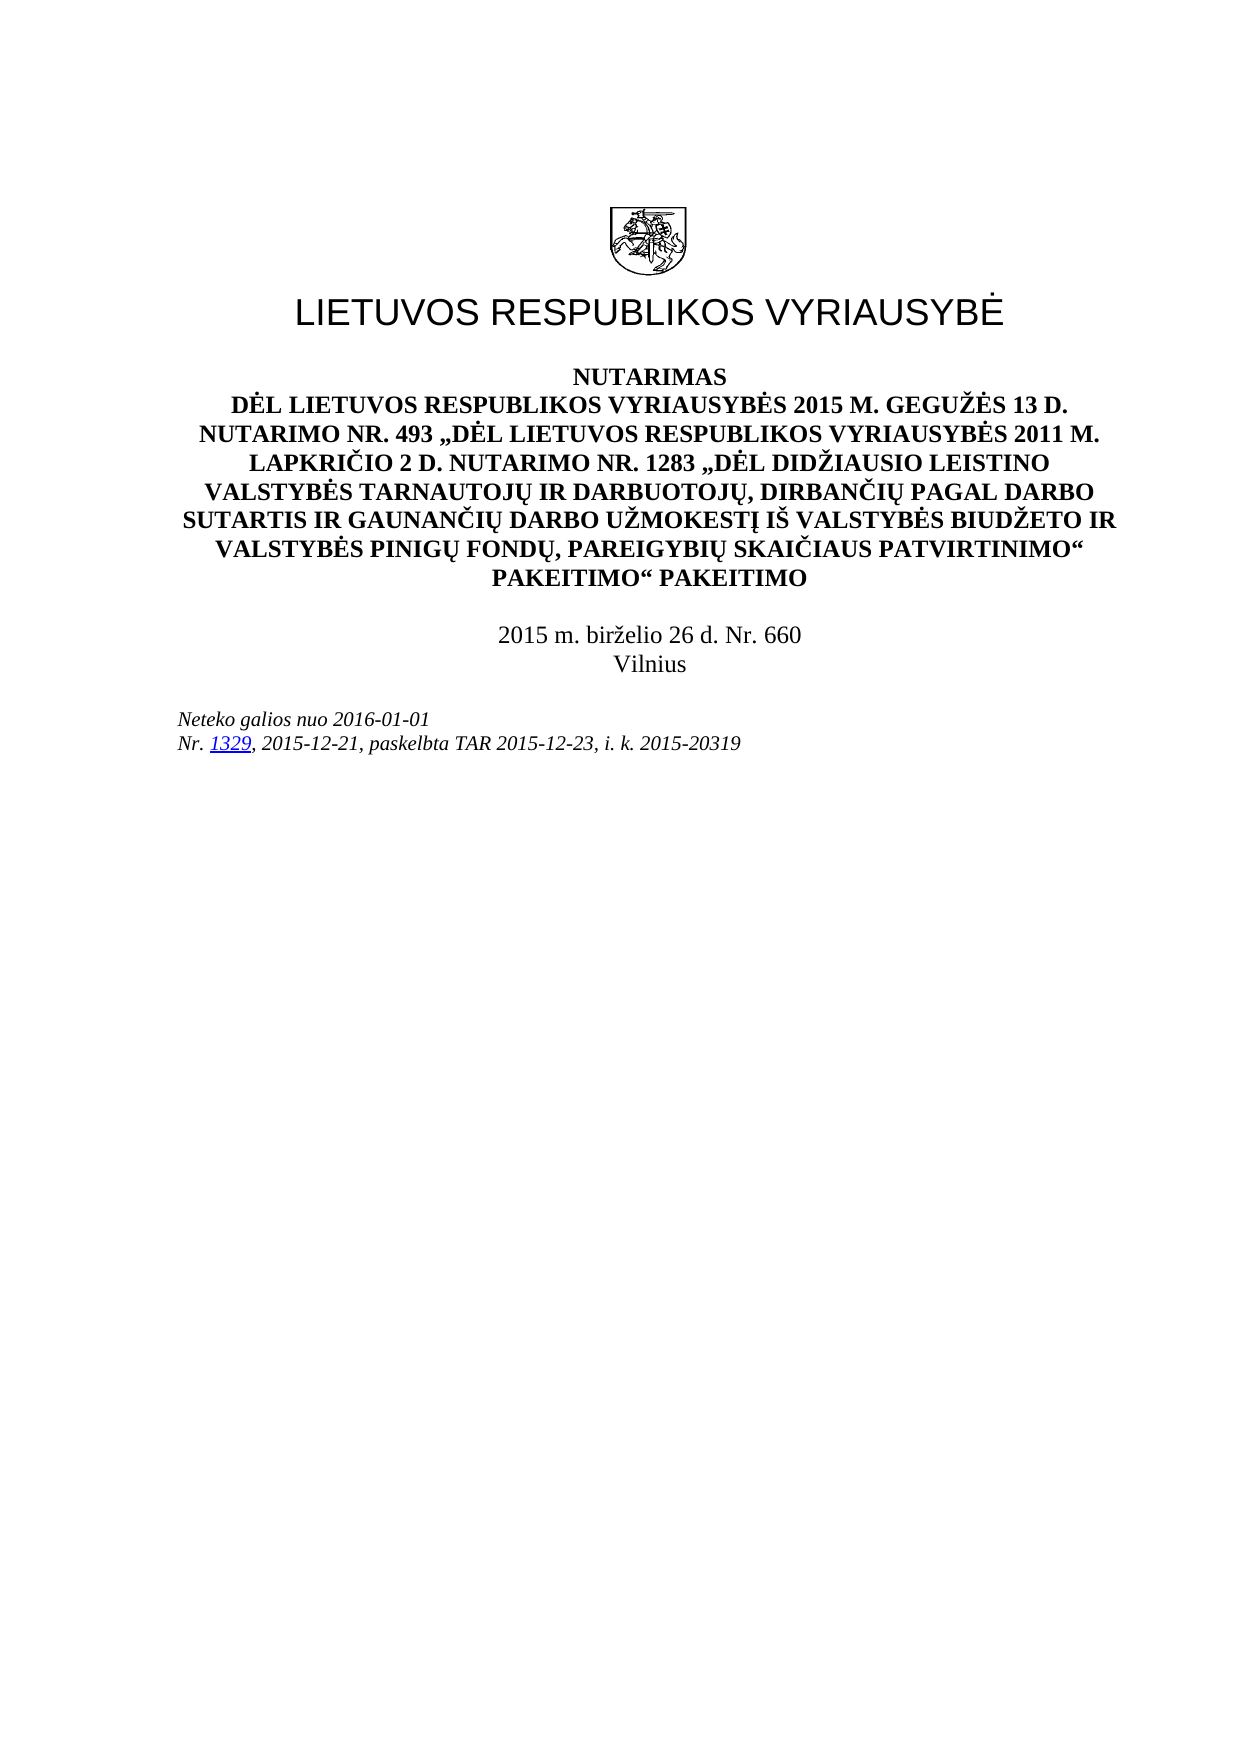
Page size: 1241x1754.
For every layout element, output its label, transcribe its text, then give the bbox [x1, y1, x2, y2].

text Neteko galios nuo 2016-01-01 [177, 707, 1122, 731]
text nutarimas [177, 362, 1122, 390]
text 2015 m. birželio 26 d. Nr. 660 Vilnius [177, 620, 1122, 678]
text Nr. 1329, 2015-12-21, paskelbta TAR 2015-12-23, i. k. 2015-20319 [177, 731, 1122, 755]
text Dėl LIETUVOS RESPUBLIKOS VYRIAUSYBĖS 2015 M. GEGUŽĖS 13 D. NUTARIMO NR. 493 „DĖL LIETUVOS RESPUBLIKOS VYRIAUSYBĖS 2011 M. LAPKRIČIO 2 D. NUTARIMO NR. 1283 „DĖL DIDŽIAUSIO LEISTINO VALSTYBĖS TARNAUTOJŲ IR DARBUOTOJŲ, DIRBANČIŲ PAGAL DARBO SUTARTIS IR GAUNANČIŲ DARBO UŽMOKESTĮ IŠ VALSTYBĖS BIUDŽETO IR VALSTYBĖS PINIGŲ FONDŲ, PAREIGYBIŲ SKAIČIAUS PATVIRTINIMO“ PAKEITIMO“ PAKEITIMO [177, 390, 1122, 592]
text Lietuvos Respublikos Vyriausybė [177, 290, 1122, 333]
